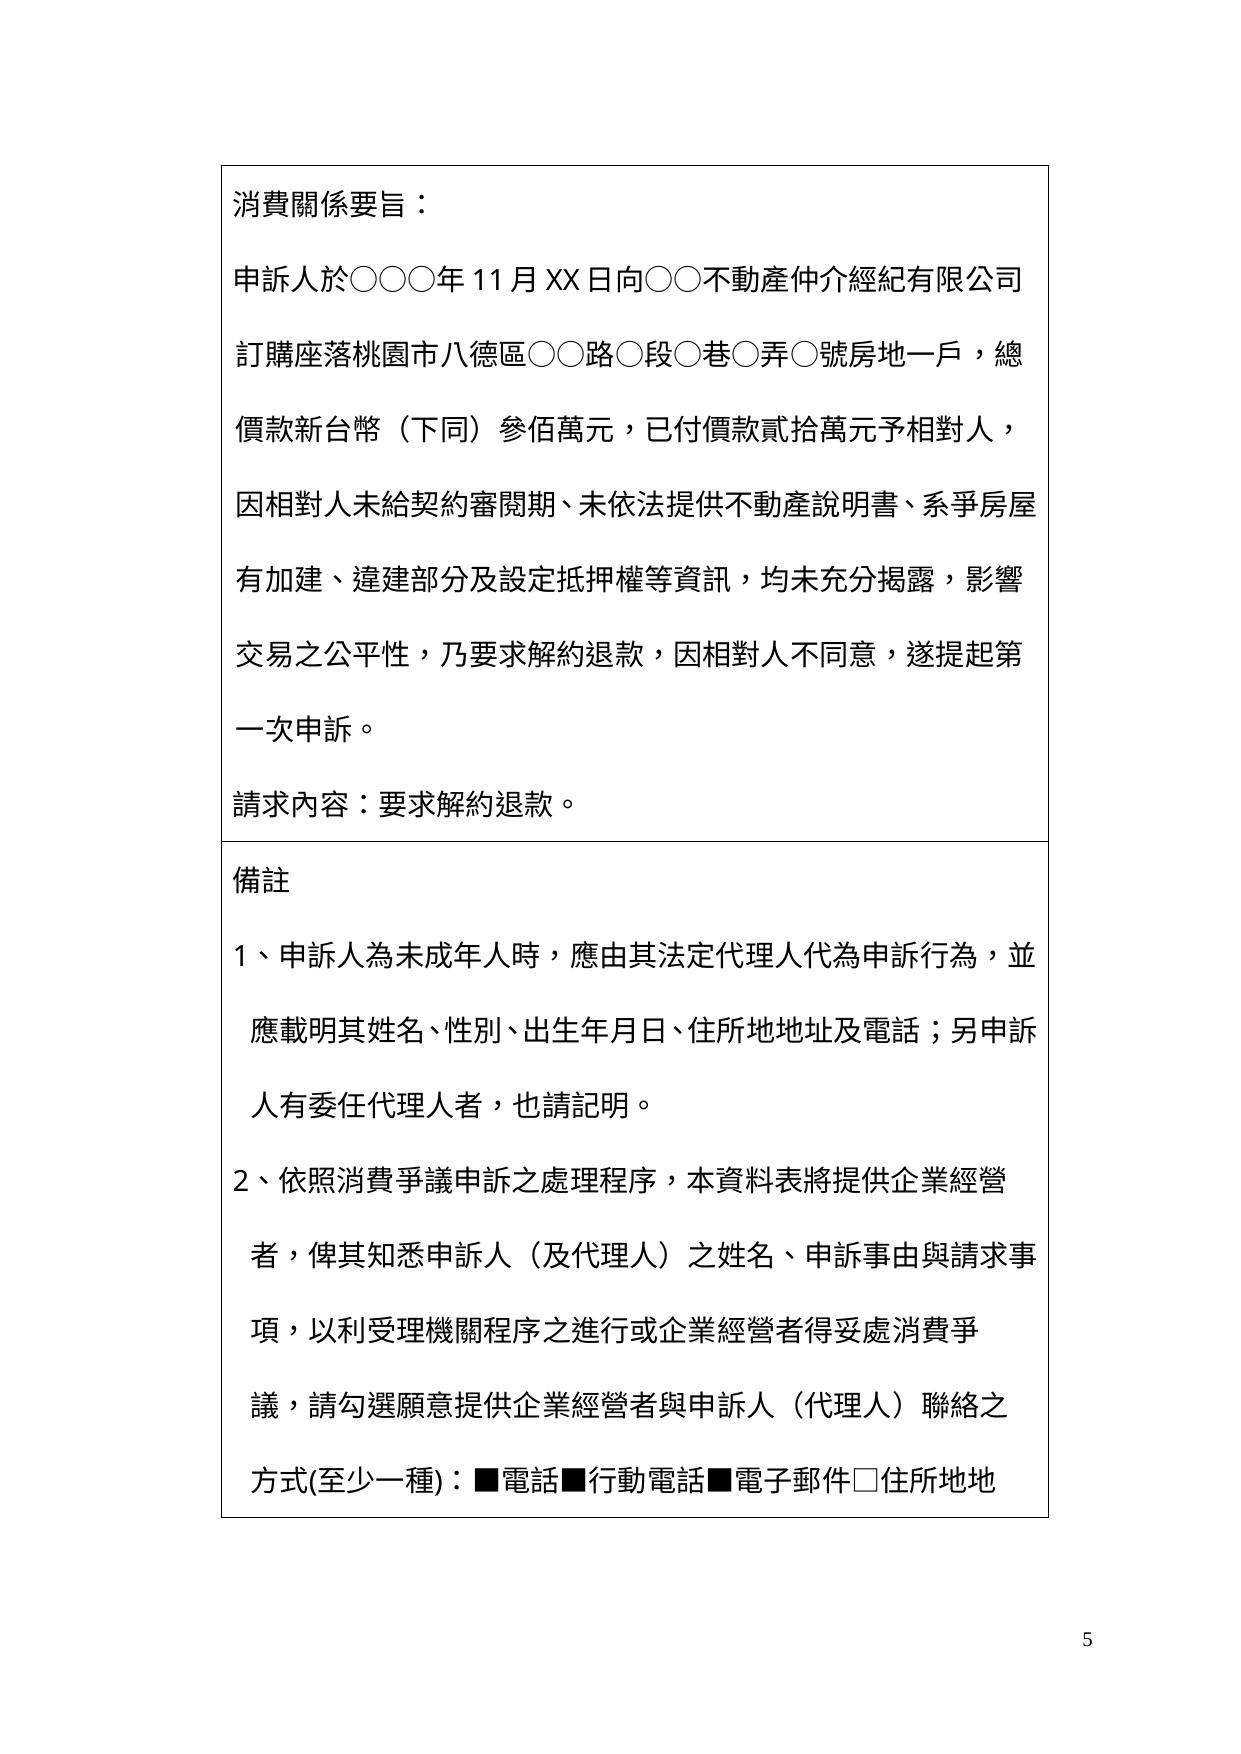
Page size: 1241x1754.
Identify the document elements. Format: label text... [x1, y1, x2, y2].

table_cell 備註 1、申訴人為未成年人時，應由其法定代理人代為申訴行為，並應載明其姓名、性別、出生年月日、住所地地址及電話；另申訴人有委任代理人者，也請記明。 2、依照消費爭議申訴之處理程序，本資料表將提供企業經營者，俾其知悉申訴人（及代理人）之姓名、申訴事由與請求事項，以利受理機關程序之進行或企業經營者得妥處消費爭議，請勾選願意提供企業經營者與申訴人（代理人）聯絡之方式(至少一種)：■電話■行動電話■電子郵件□住所地地 [222, 842, 1048, 1517]
table_cell 消費關係要旨： 申訴人於○○○年11月XX日向○○不動產仲介經紀有限公司訂購座落桃園市八德區○○路○段○巷○弄○號房地一戶，總價款新台幣（下同）參佰萬元，已付價款貳拾萬元予相對人，因相對人未給契約審閱期、未依法提供不動產說明書、系爭房屋有加建、違建部分及設定抵押權等資訊，均未充分揭露，影響交易之公平性，乃要求解約退款，因相對人不同意，遂提起第一次申訴。 請求內容：要求解約退款。 [222, 166, 1048, 841]
